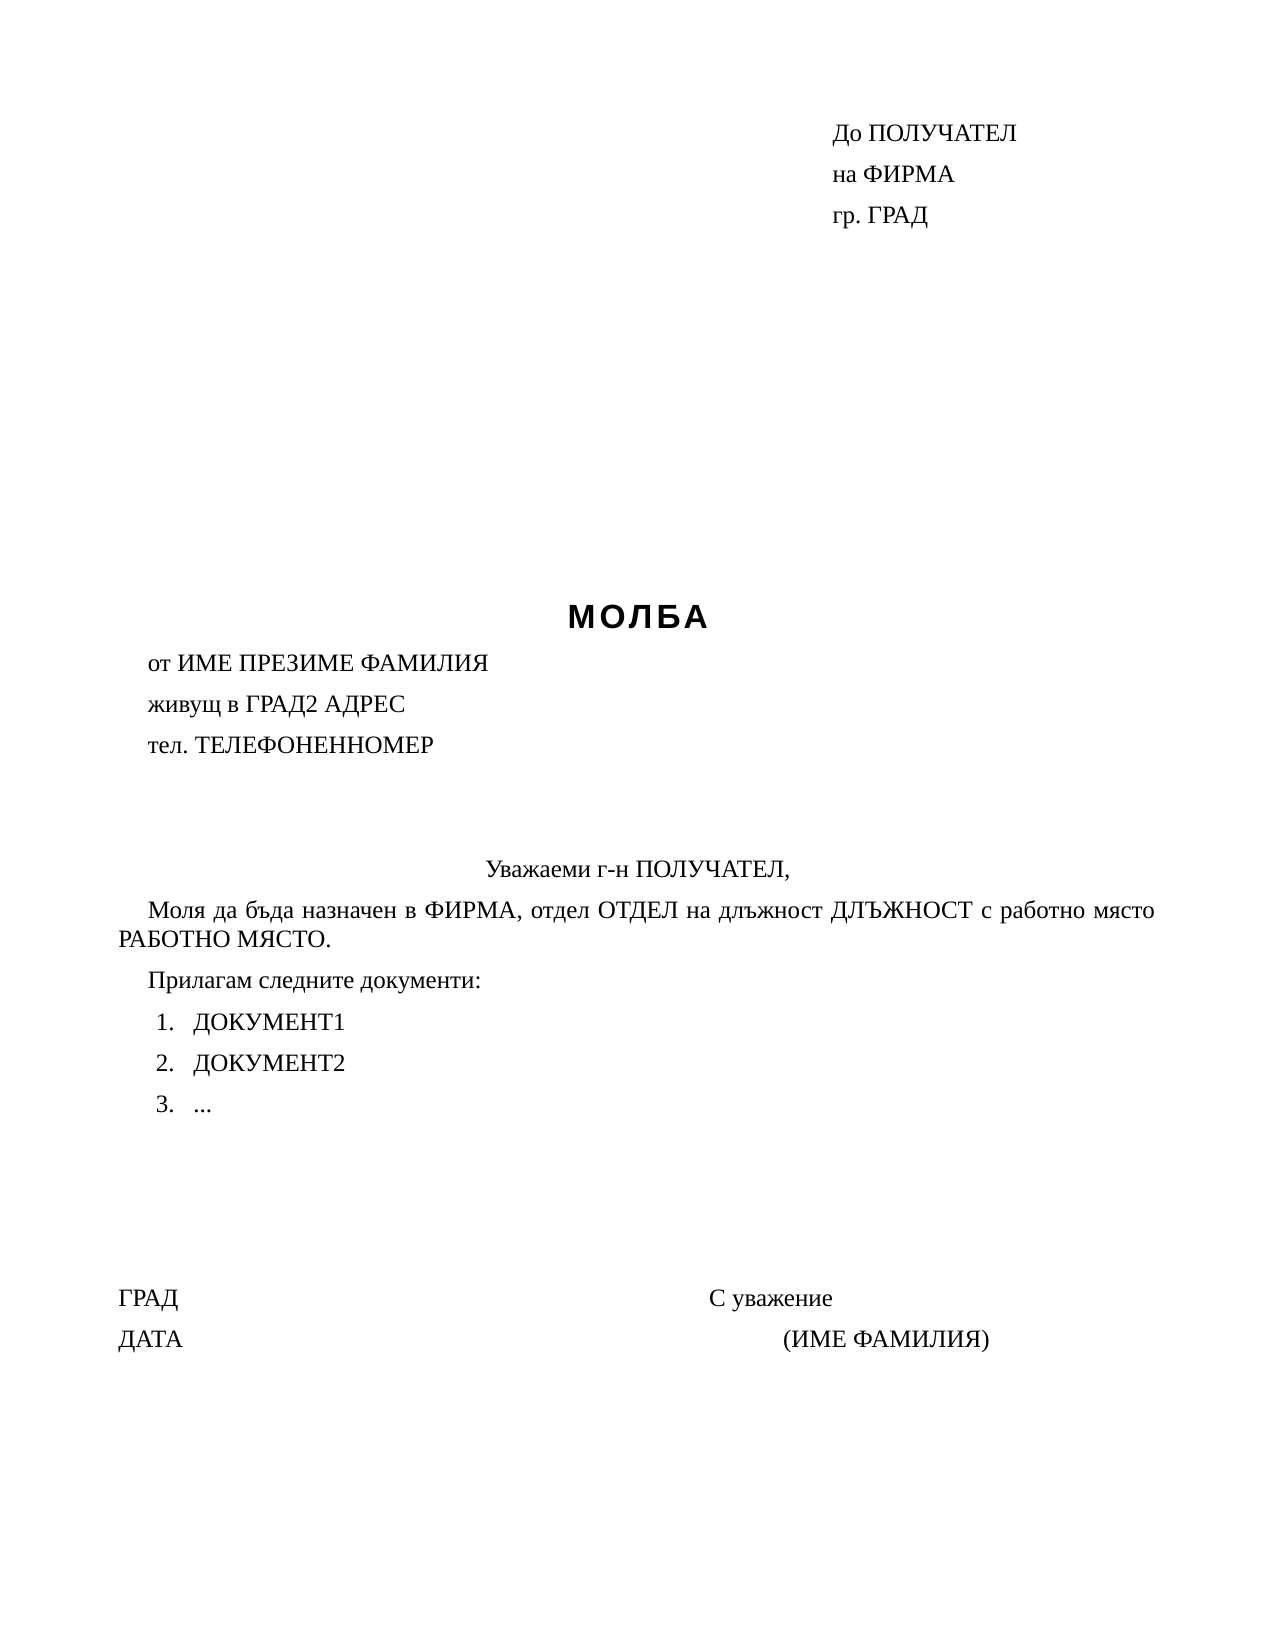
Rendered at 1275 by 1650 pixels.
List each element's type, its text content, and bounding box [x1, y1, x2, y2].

text ГРАД С уважение [118, 1283, 1157, 1312]
text от ИМЕ ПРЕЗИМЕ ФАМИЛИЯ [148, 648, 1157, 677]
text тел. ТЕЛЕФОНЕННОМЕР [148, 731, 1157, 759]
list ... [156, 1089, 1157, 1118]
text Уважаеми г-н ПОЛУЧАТЕЛ, [118, 854, 1157, 883]
subtitle Молба [118, 597, 1157, 636]
text живущ в ГРАД2 АДРЕС [148, 689, 1157, 718]
list ДОКУМЕНТ2 [156, 1048, 1157, 1077]
text гр. ГРАД [684, 201, 1157, 229]
list ДОКУМЕНТ1 [156, 1007, 1157, 1036]
text До ПОЛУЧАТЕЛ [684, 118, 1157, 147]
text Прилагам следните документи: [118, 966, 1157, 994]
text ДАТА (ИМЕ ФАМИЛИЯ) [118, 1324, 1157, 1353]
text Моля да бъда назначен в ФИРМА, отдел ОТДЕЛ на длъжност ДЛЪЖНОСТ с работно място РАБОТНО МЯСТО. [118, 896, 1157, 953]
text на ФИРМА [684, 159, 1157, 188]
